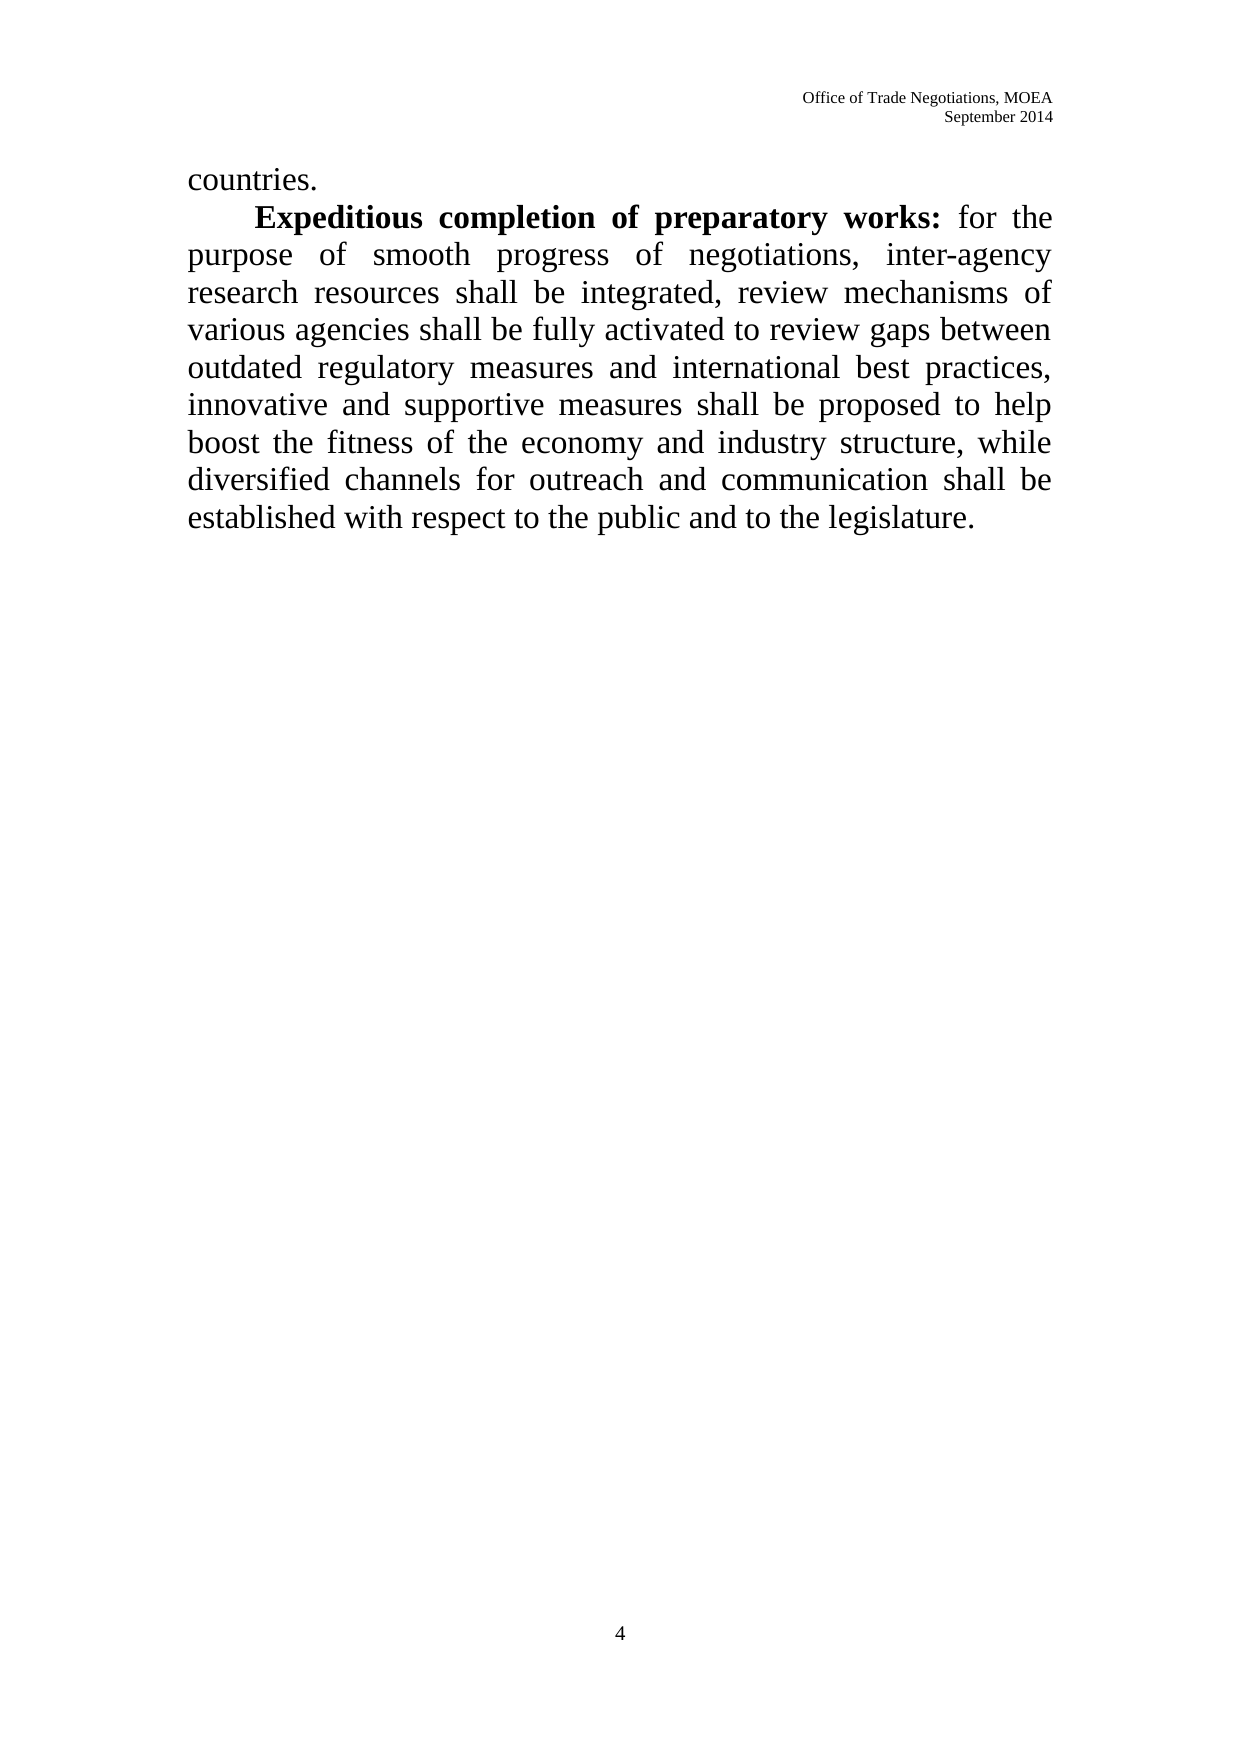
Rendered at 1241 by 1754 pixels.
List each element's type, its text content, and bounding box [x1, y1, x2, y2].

text countries. [187, 161, 1053, 198]
text Expeditious completion of preparatory works: for the purpose of smooth progress of negotiations, inter-agency research resources shall be integrated, review mechanisms of various agencies shall be fully activated to review gaps between outdated regulatory measures and international best practices, innovative and supportive measures shall be proposed to help boost the fitness of the economy and industry structure, while diversified channels for outreach and communication shall be established with respect to the public and to the legislature. [187, 198, 1053, 536]
